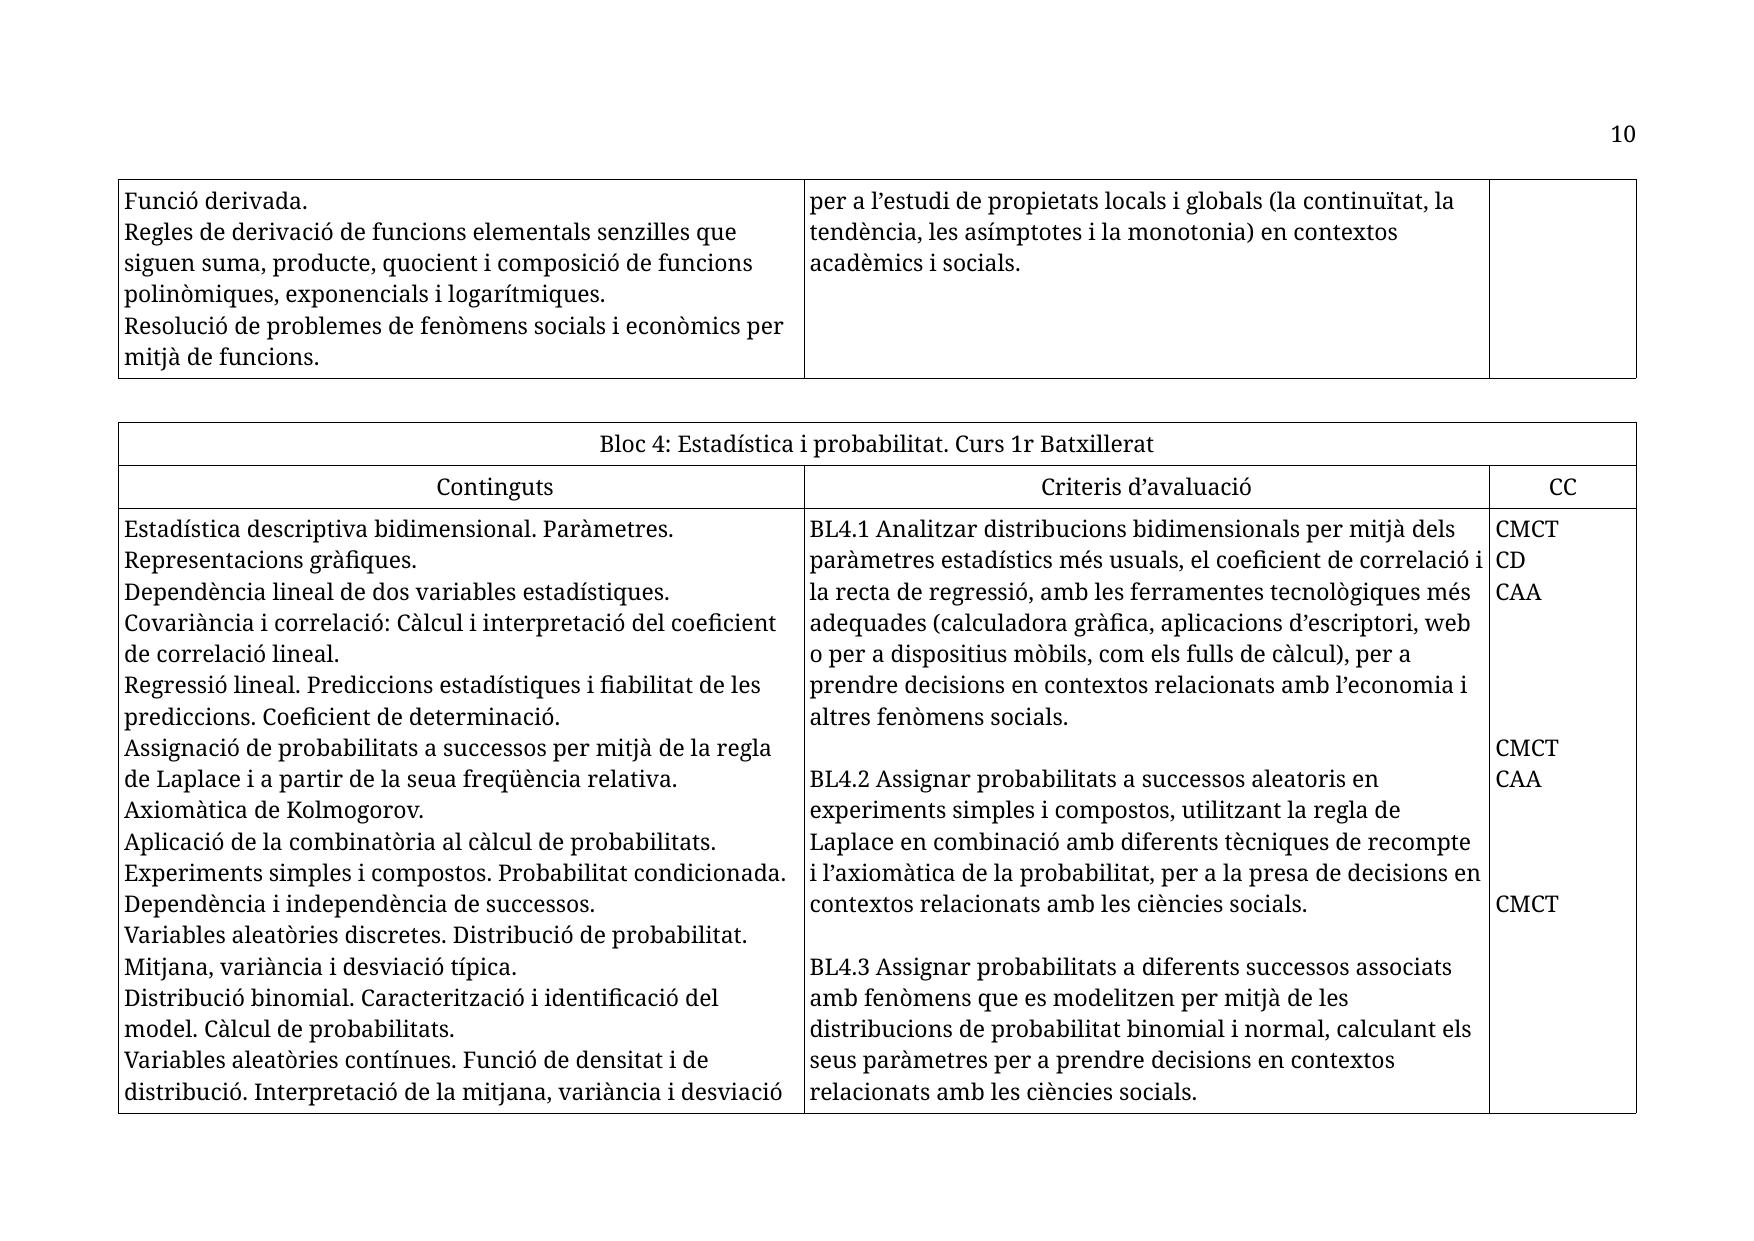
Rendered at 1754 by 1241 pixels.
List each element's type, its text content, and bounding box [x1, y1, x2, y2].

table_cell [1490, 180, 1636, 378]
table_cell CC [1490, 466, 1636, 507]
table_cell Criteris d’avaluació [805, 466, 1489, 507]
table_cell BL4.1 Analitzar distribucions bidimensionals per mitjà dels paràmetres estadístics més usuals, el coeficient de correlació i la recta de regressió, amb les ferramentes tecnològiques més adequades (calculadora gràfica, aplicacions d’escriptori, web o per a dispositius mòbils, com els fulls de càlcul), per a prendre decisions en contextos relacionats amb l’economia i altres fenòmens socials. BL4.2 Assignar probabilitats a successos aleatoris en experiments simples i compostos, utilitzant la regla de Laplace en combinació amb diferents tècniques de recompte i l’axiomàtica de la probabilitat, per a la presa de decisions en contextos relacionats amb les ciències socials. BL4.3 Assignar probabilitats a diferents successos associats amb fenòmens que es modelitzen per mitjà de les distribucions de probabilitat binomial i normal, calculant els seus paràmetres per a prendre decisions en contextos relacionats amb les ciències socials. [805, 509, 1489, 1113]
table_cell Estadística descriptiva bidimensional. Paràmetres. Representacions gràfiques. Dependència lineal de dos variables estadístiques. Covariància i correlació: Càlcul i interpretació del coeficient de correlació lineal. Regressió lineal. Prediccions estadístiques i fiabilitat de les prediccions. Coeficient de determinació. Assignació de probabilitats a successos per mitjà de la regla de Laplace i a partir de la seua freqüència relativa. Axiomàtica de Kolmogorov. Aplicació de la combinatòria al càlcul de probabilitats. Experiments simples i compostos. Probabilitat condicionada. Dependència i independència de successos. Variables aleatòries discretes. Distribució de probabilitat. Mitjana, variància i desviació típica. Distribució binomial. Caracterització i identificació del model. Càlcul de probabilitats. Variables aleatòries contínues. Funció de densitat i de distribució. Interpretació de la mitjana, variància i desviació [119, 509, 804, 1113]
table_header Bloc 4: Estadística i probabilitat. Curs 1r Batxillerat [119, 423, 1636, 464]
table_cell Continguts [119, 466, 804, 507]
table_cell per a l’estudi de propietats locals i globals (la continuïtat, la tendència, les asímptotes i la monotonia) en contextos acadèmics i socials. [805, 180, 1489, 378]
table_cell CMCT CD CAA CMCT CAA CMCT [1490, 509, 1636, 1113]
table_cell Funció derivada. Regles de derivació de funcions elementals senzilles que siguen suma, producte, quocient i composició de funcions polinòmiques, exponencials i logarítmiques. Resolució de problemes de fenòmens socials i econòmics per mitjà de funcions. [119, 180, 804, 378]
